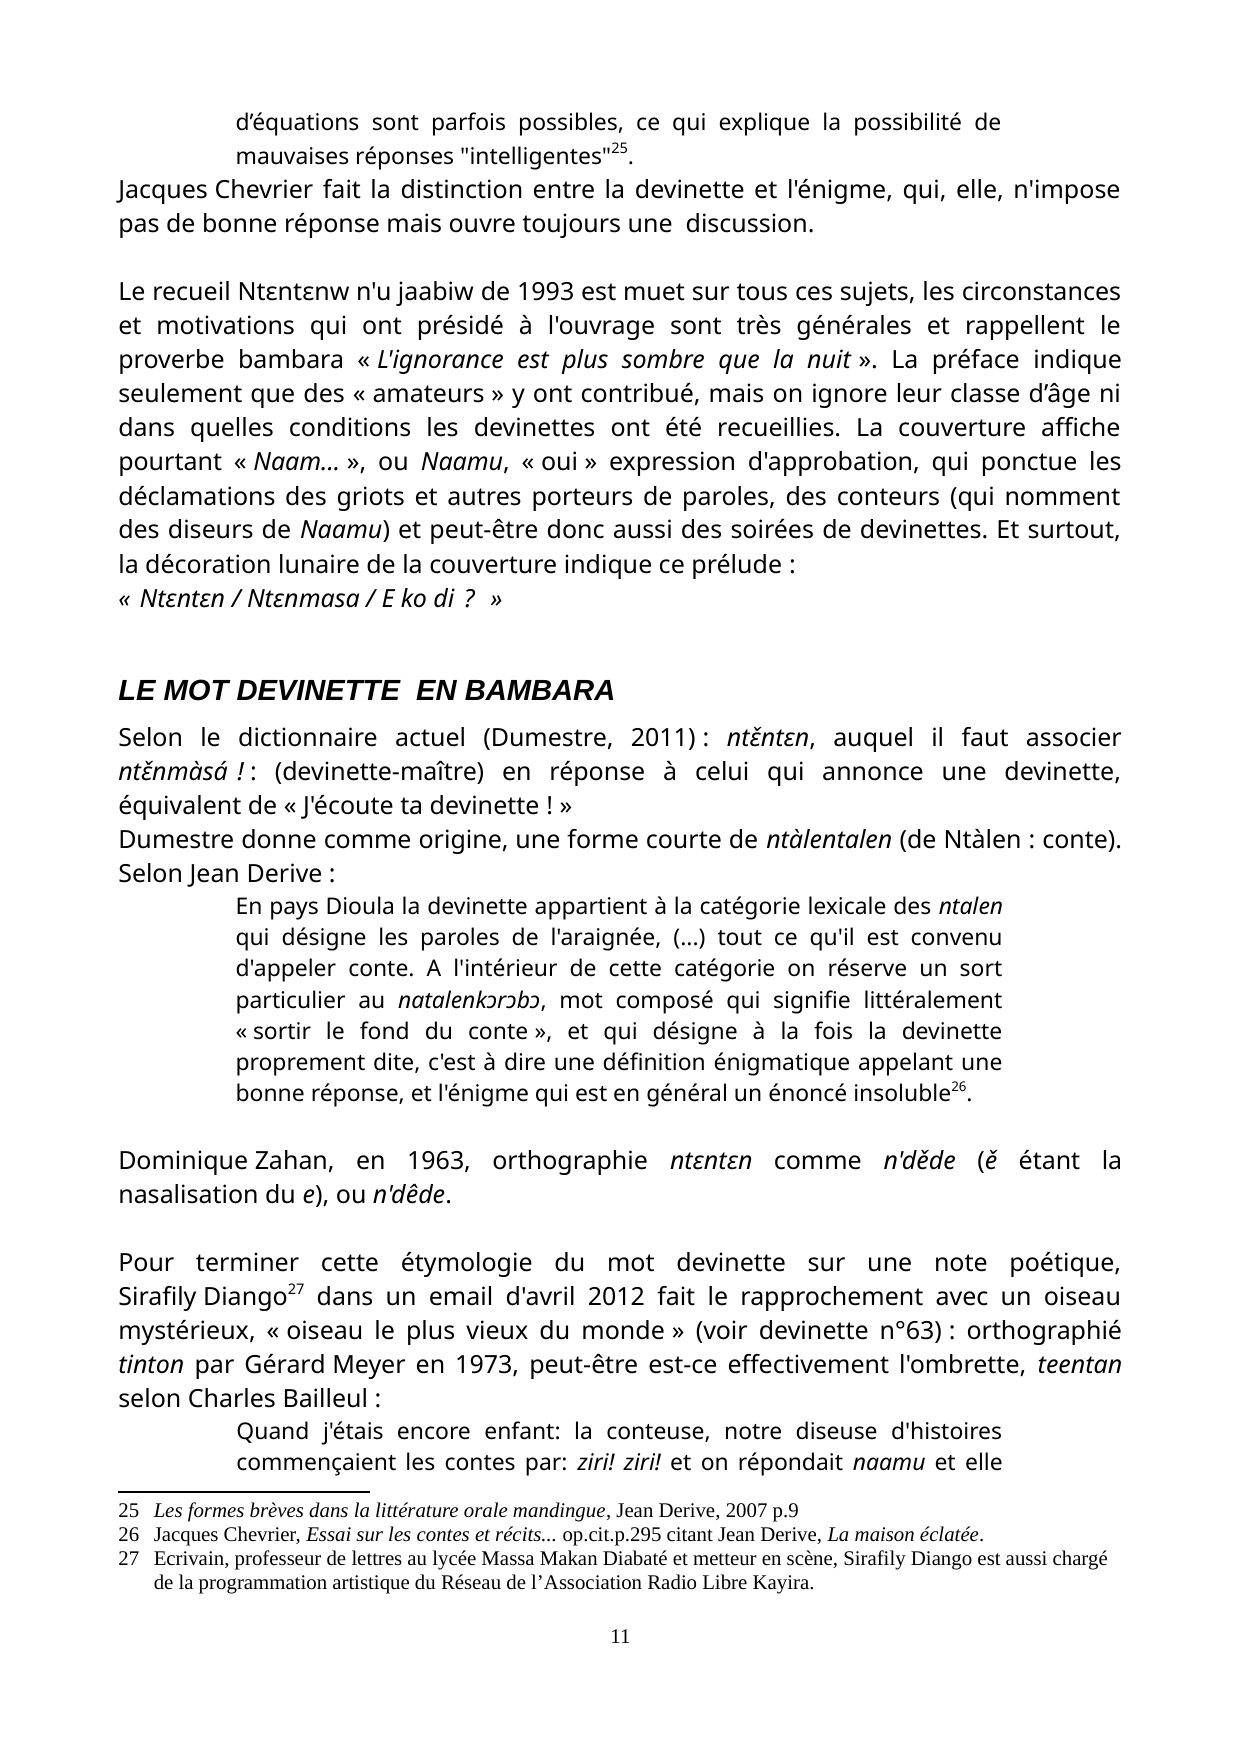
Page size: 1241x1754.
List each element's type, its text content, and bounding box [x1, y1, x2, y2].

text Quand j'étais encore enfant: la conteuse, notre diseuse d'histoires commençaient les contes par: ziri! ziri! et on répondait naamu et elle [236, 1415, 1003, 1478]
text En pays Dioula la devinette appartient à la catégorie lexicale des ntalen qui désigne les paroles de l'araignée, (...) tout ce qu'il est convenu d'appeler conte. A l'intérieur de cette catégorie on réserve un sort particulier au natalenkɔrɔbɔ, mot composé qui signifie littéralement « sortir le fond du conte », et qui désigne à la fois la devinette proprement dite, c'est à dire une définition énigmatique appelant une bonne réponse, et l'énigme qui est en général un énoncé insoluble. [235, 890, 1003, 1108]
text Le recueil Ntɛntɛnw n'u jaabiw de 1993 est muet sur tous ces sujets, les circonstances et motivations qui ont présidé à l'ouvrage sont très générales et rappellent le proverbe bambara « L'ignorance est plus sombre que la nuit ». La préface indique seulement que des « amateurs » y ont contribué, mais on ignore leur classe d’âge ni dans quelles conditions les devinettes ont été recueillies. La couverture affiche pourtant « Naam... », ou Naamu, « oui » expression d'approbation, qui ponctue les déclamations des griots et autres porteurs de paroles, des conteurs (qui nomment des diseurs de Naamu) et peut-être donc aussi des soirées de devinettes. Et surtout, la décoration lunaire de la couverture indique ce prélude : [118, 274, 1122, 580]
text Selon le dictionnaire actuel (Dumestre, 2011) : ntɛ̌ntɛn, auquel il faut associer ntɛ̌nmàsá ! : (devinette-maître) en réponse à celui qui annonce une devinette, équivalent de « J'écoute ta devinette ! » [118, 719, 1122, 822]
text Jacques Chevrier, Essai sur les contes et récits... op.cit.p.295 citant Jean Derive, La maison éclatée. [118, 1522, 1122, 1546]
subtitle LE MOT DEVINETTE EN BAMBARA [118, 673, 1122, 707]
text Dominique Zahan, en 1963, orthographie ntɛntɛn comme n'děde (ě étant la nasalisation du e), ou n'dêde. [118, 1143, 1122, 1211]
text « Ntɛntɛn / Ntɛnmasa / E ko di ? » [118, 580, 1122, 614]
text Dumestre donne comme origine, une forme courte de ntàlentalen (de Ntàlen : conte). Selon Jean Derive : [118, 822, 1122, 890]
text Jacques Chevrier fait la distinction entre la devinette et l'énigme, qui, elle, n'impose pas de bonne réponse mais ouvre toujours une discussion. [118, 172, 1122, 240]
text Ecrivain, professeur de lettres au lycée Massa Makan Diabaté et metteur en scène, Sirafily Diango est aussi chargé de la programmation artistique du Réseau de l’Association Radio Libre Kayira. [118, 1546, 1122, 1594]
text Les formes brèves dans la littérature orale mandingue, Jean Derive, 2007 p.9 [118, 1498, 1122, 1522]
text Pour terminer cette étymologie du mot devinette sur une note poétique, Sirafily Diango dans un email d'avril 2012 fait le rapprochement avec un oiseau mystérieux, « oiseau le plus vieux du monde » (voir devinette n°63) : orthographié tinton par Gérard Meyer en 1973, peut-être est-ce effectivement l'ombrette, teentan selon Charles Bailleul : [118, 1245, 1122, 1415]
text d’équations sont parfois possibles, ce qui explique la possibilité de mauvaises réponses "intelligentes". [235, 106, 1002, 172]
